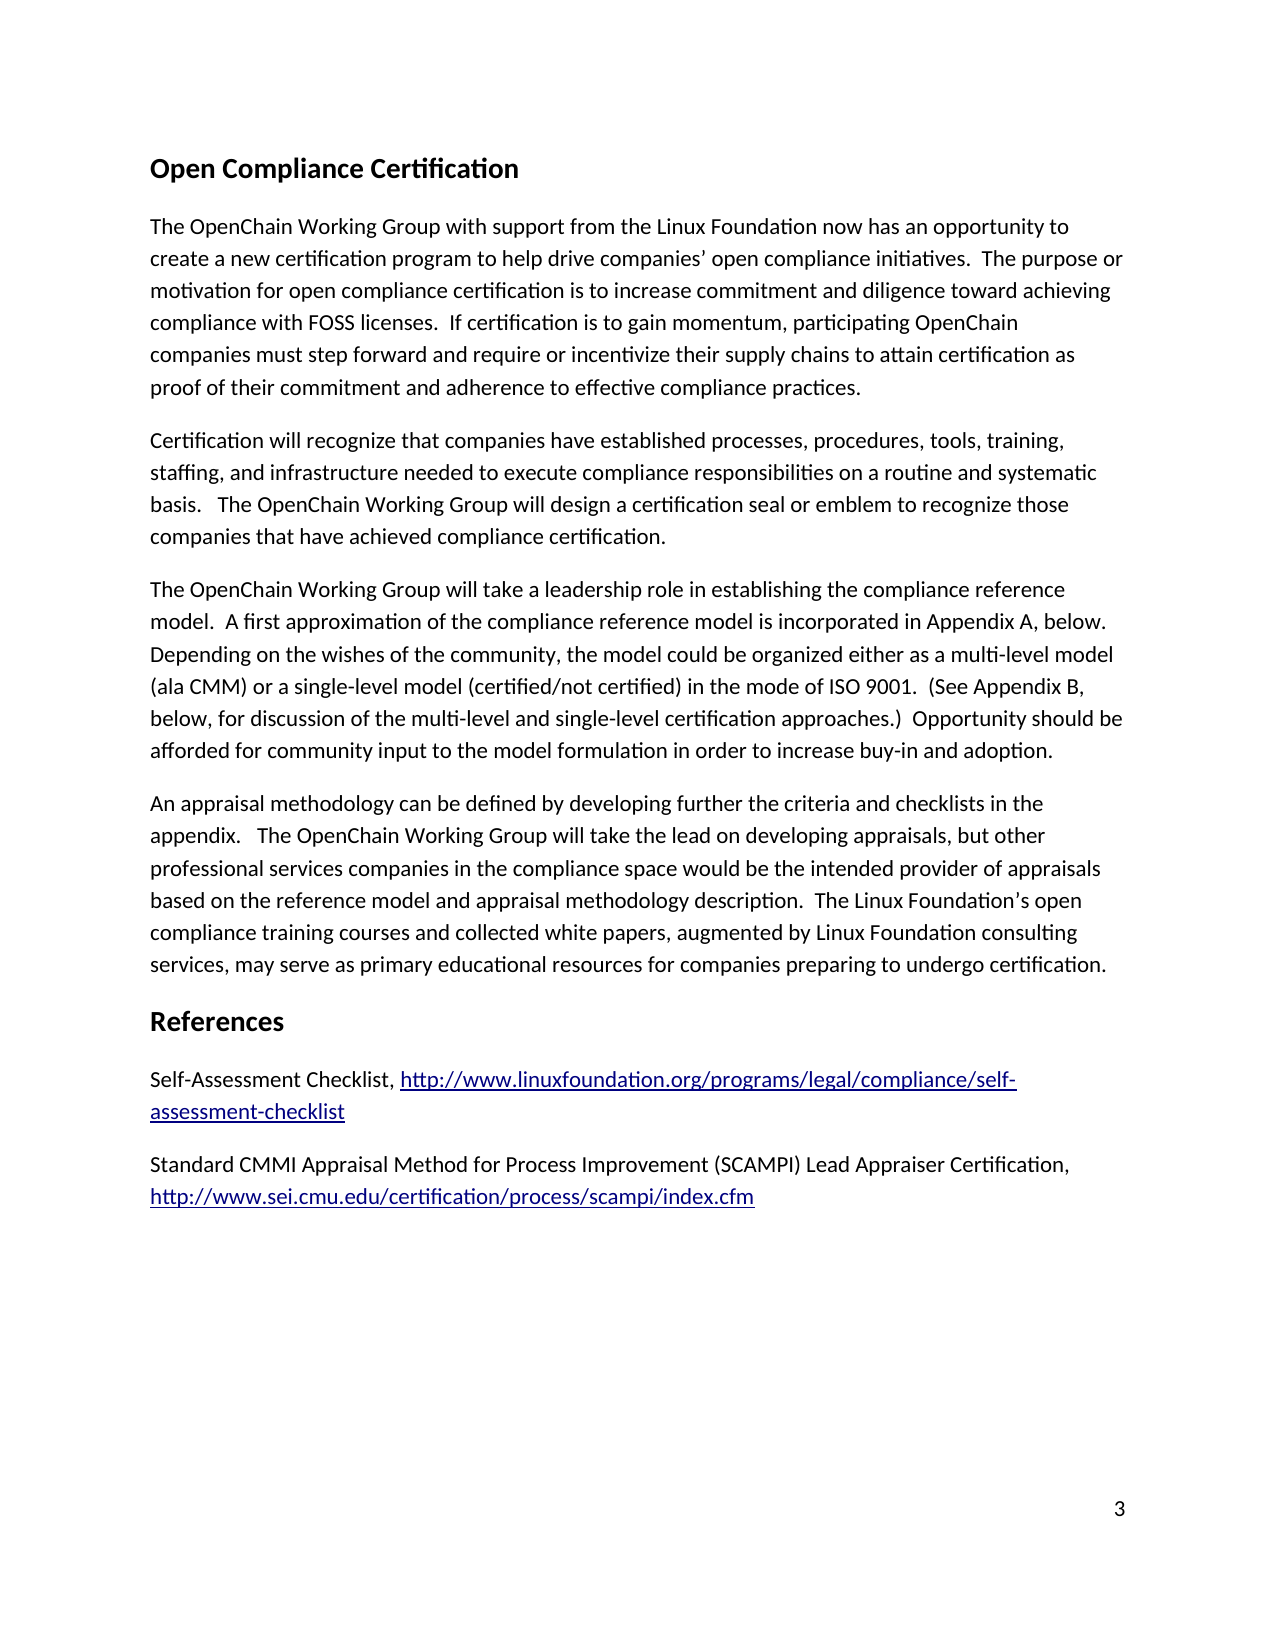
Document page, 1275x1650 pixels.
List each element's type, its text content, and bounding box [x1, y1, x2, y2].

text Standard CMMI Appraisal Method for Process Improvement (SCAMPI) Lead Appraiser Certification, http://www.sei.cmu.edu/certification/process/scampi/index.cfm [150, 1150, 1125, 1210]
text Open Compliance Certification [150, 150, 1125, 186]
text Self-Assessment Checklist, http://www.linuxfoundation.org/programs/legal/compliance/self-assessment-checklist [150, 1065, 1125, 1125]
text An appraisal methodology can be defined by developing further the criteria and checklists in the appendix. The OpenChain Working Group will take the lead on developing appraisals, but other professional services companies in the compliance space would be the intended provider of appraisals based on the reference model and appraisal methodology description. The Linux Foundation’s open compliance training courses and collected white papers, augmented by Linux Foundation consulting services, may serve as primary educational resources for companies preparing to undergo certification. [150, 789, 1125, 978]
text The OpenChain Working Group will take a leadership role in establishing the compliance reference model. A first approximation of the compliance reference model is incorporated in Appendix A, below. Depending on the wishes of the community, the model could be organized either as a multi-level model (ala CMM) or a single-level model (certified/not certified) in the mode of ISO 9001. (See Appendix B, below, for discussion of the multi-level and single-level certification approaches.) Opportunity should be afforded for community input to the model formulation in order to increase buy-in and adoption. [150, 575, 1125, 764]
text The OpenChain Working Group with support from the Linux Foundation now has an opportunity to create a new certification program to help drive companies’ open compliance initiatives. The purpose or motivation for open compliance certification is to increase commitment and diligence toward achieving compliance with FOSS licenses. If certification is to gain momentum, participating OpenChain companies must step forward and require or incentivize their supply chains to attain certification as proof of their commitment and adherence to effective compliance practices. [150, 212, 1125, 401]
text References [150, 1003, 1125, 1039]
text Certification will recognize that companies have established processes, procedures, tools, training, staffing, and infrastructure needed to execute compliance responsibilities on a routine and systematic basis. The OpenChain Working Group will design a certification seal or emblem to recognize those companies that have achieved compliance certification. [150, 426, 1125, 550]
